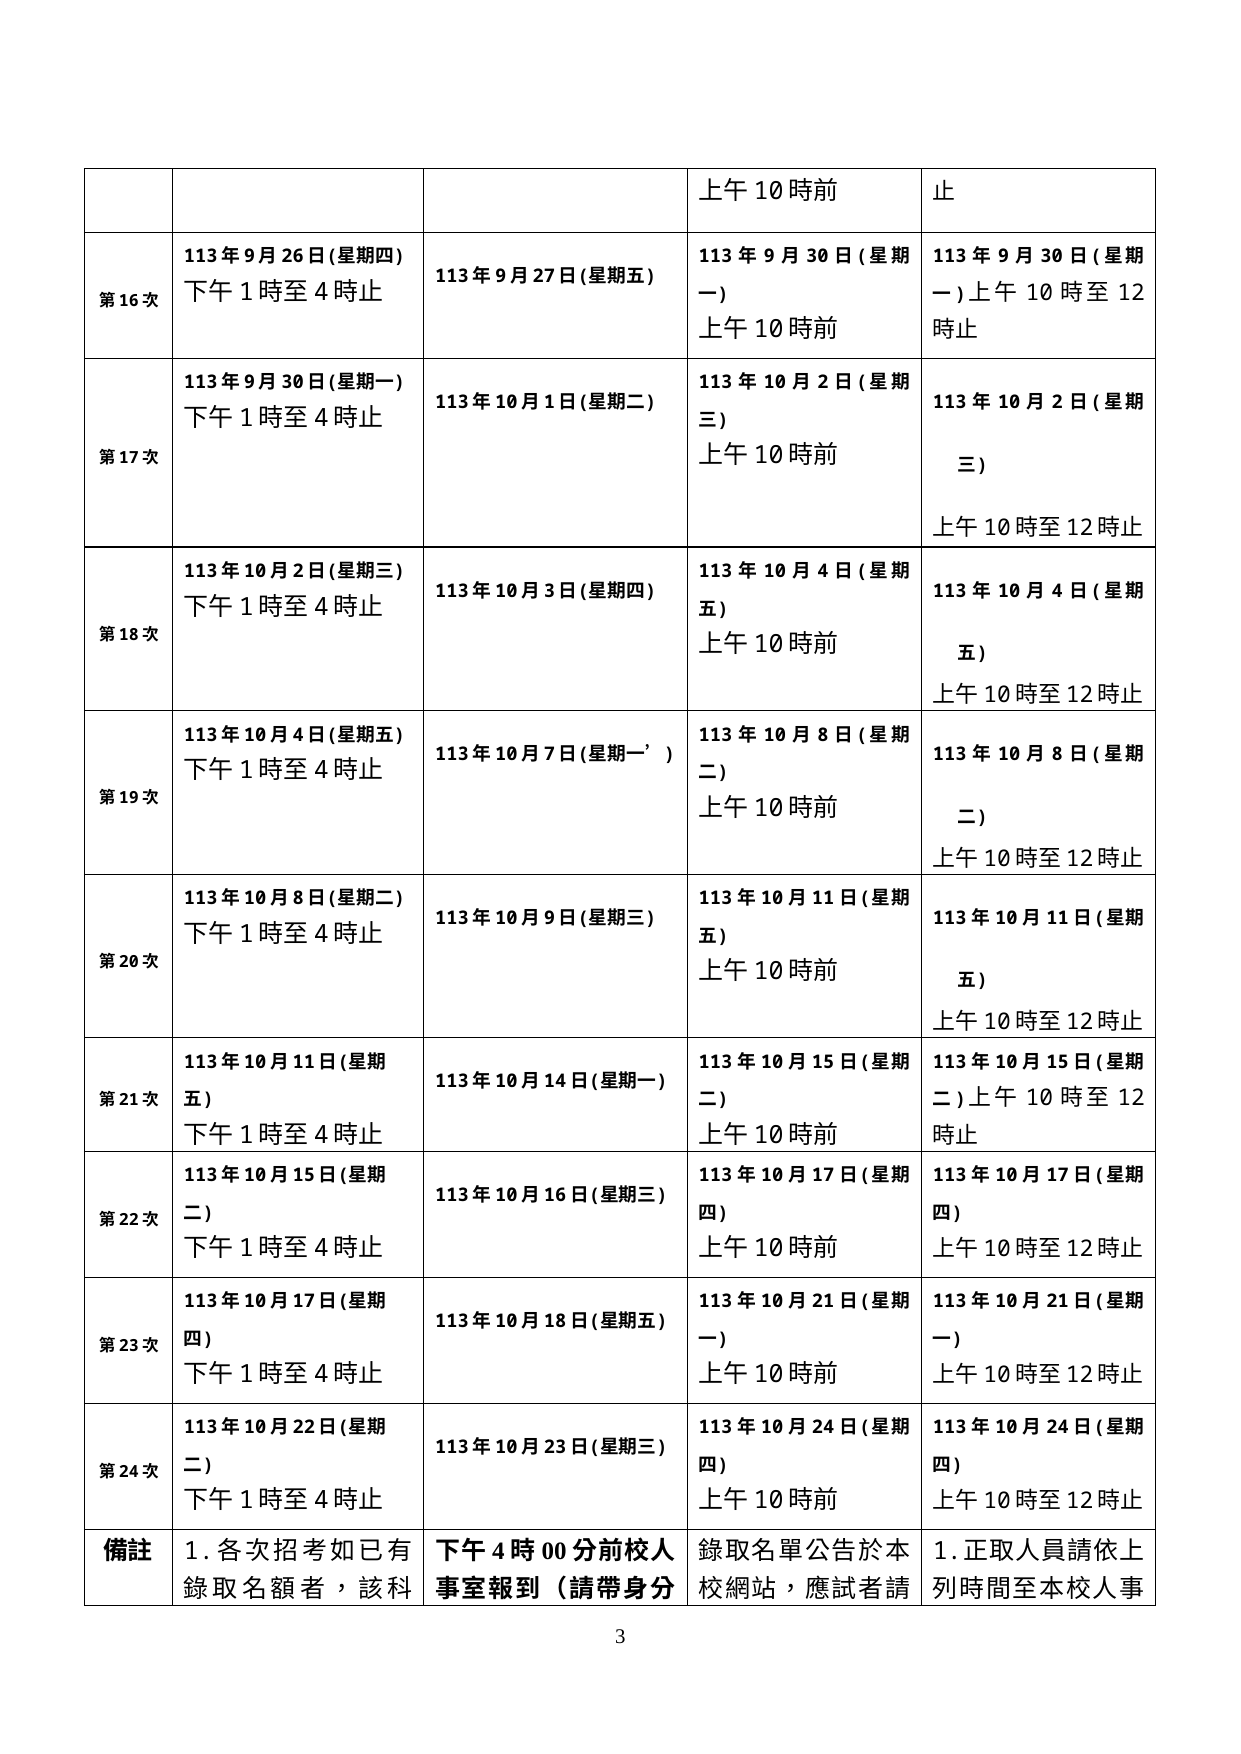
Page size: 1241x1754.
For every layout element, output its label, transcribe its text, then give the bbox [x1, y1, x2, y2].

table_cell 113年10月3日(星期四) [424, 548, 687, 710]
table_cell 113年10月1日(星期二) [424, 359, 687, 546]
table_cell 第16次 [85, 233, 172, 358]
table_cell 113年10月8日(星期二) 下午1時至4時止 [173, 875, 423, 1037]
table_cell 第20次 [85, 875, 172, 1037]
table_cell 113年10月14日(星期一) [424, 1038, 687, 1151]
table_cell 第22次 [85, 1152, 172, 1277]
table_cell 1.各次招考如已有錄取名額者，該科 [173, 1530, 423, 1605]
table_cell 下午4時00分前校人事室報到（請帶身分 [424, 1530, 687, 1605]
table_cell 上午10時前 [688, 169, 921, 232]
table_cell 113年10月23日(星期三) [424, 1404, 687, 1529]
table_cell 113年10月24日(星期四) 上午10時至12時止 [922, 1404, 1155, 1529]
table_cell 113年10月18日(星期五) [424, 1278, 687, 1403]
table_cell 113年10月2日(星期三) 上午10時至12時止 [922, 359, 1155, 546]
table_cell 113年10月22日(星期二) 下午1時至4時止 [173, 1404, 423, 1529]
table_cell 第21次 [85, 1038, 172, 1151]
table_cell 113年9月30日(星期一) 上午10時前 [688, 233, 921, 358]
table_cell 1.正取人員請依上列時間至本校人事 [922, 1530, 1155, 1605]
table_cell 第23次 [85, 1278, 172, 1403]
table_cell 113年10月4日(星期五) 上午10時至12時止 [922, 548, 1155, 710]
table_cell 113年10月8日(星期二) 上午10時前 [688, 711, 921, 873]
table_cell 第24次 [85, 1404, 172, 1529]
table_cell 113年10月7日(星期一’) [424, 711, 687, 873]
table_cell 113年10月21日(星期一) 上午10時至12時止 [922, 1278, 1155, 1403]
table_cell [424, 169, 687, 232]
table_cell [173, 169, 423, 232]
table_cell 113年10月9日(星期三) [424, 875, 687, 1037]
table_cell 備註 [85, 1530, 172, 1605]
table_cell 113年10月11日(星期五) 上午10時前 [688, 875, 921, 1037]
table_cell 113年10月2日(星期三) 上午10時前 [688, 359, 921, 546]
table_cell 113年10月15日(星期二) 上午10時前 [688, 1038, 921, 1151]
table_cell 113年10月4日(星期五) 上午10時前 [688, 548, 921, 710]
table_cell 113年9月30日(星期一)上午10時至12時止 [922, 233, 1155, 358]
table_cell 113年9月30日(星期一) 下午1時至4時止 [173, 359, 423, 546]
table_cell 113年10月15日(星期二) 下午1時至4時止 [173, 1152, 423, 1277]
table_cell 113年10月21日(星期一) 上午10時前 [688, 1278, 921, 1403]
table_cell 113年10月17日(星期四) 上午10時前 [688, 1152, 921, 1277]
table_cell 113年10月17日(星期四) 上午10時至12時止 [922, 1152, 1155, 1277]
table_cell 113年10月2日(星期三) 下午1時至4時止 [173, 548, 423, 710]
table_cell 113年10月11日(星期五) 下午1時至4時止 [173, 1038, 423, 1151]
table_cell 113年9月26日(星期四) 下午1時至4時止 [173, 233, 423, 358]
table_cell 第17次 [85, 359, 172, 546]
table_cell 113年10月4日(星期五) 下午1時至4時止 [173, 711, 423, 873]
table_cell [85, 169, 172, 232]
table_cell 錄取名單公告於本校網站，應試者請 [688, 1530, 921, 1605]
table_cell 113年10月24日(星期四) 上午10時前 [688, 1404, 921, 1529]
table_cell 113年9月27日(星期五) [424, 233, 687, 358]
table_cell 止 [922, 169, 1155, 232]
table_cell 第18次 [85, 548, 172, 710]
table_cell 113年10月11日(星期五) 上午10時至12時止 [922, 875, 1155, 1037]
table_cell 113年10月16日(星期三) [424, 1152, 687, 1277]
table_cell 113年10月17日(星期四) 下午1時至4時止 [173, 1278, 423, 1403]
table_cell 113年10月8日(星期二) 上午10時至12時止 [922, 711, 1155, 873]
table_cell 113年10月15日(星期二)上午10時至12時止 [922, 1038, 1155, 1151]
table_cell 第19次 [85, 711, 172, 873]
